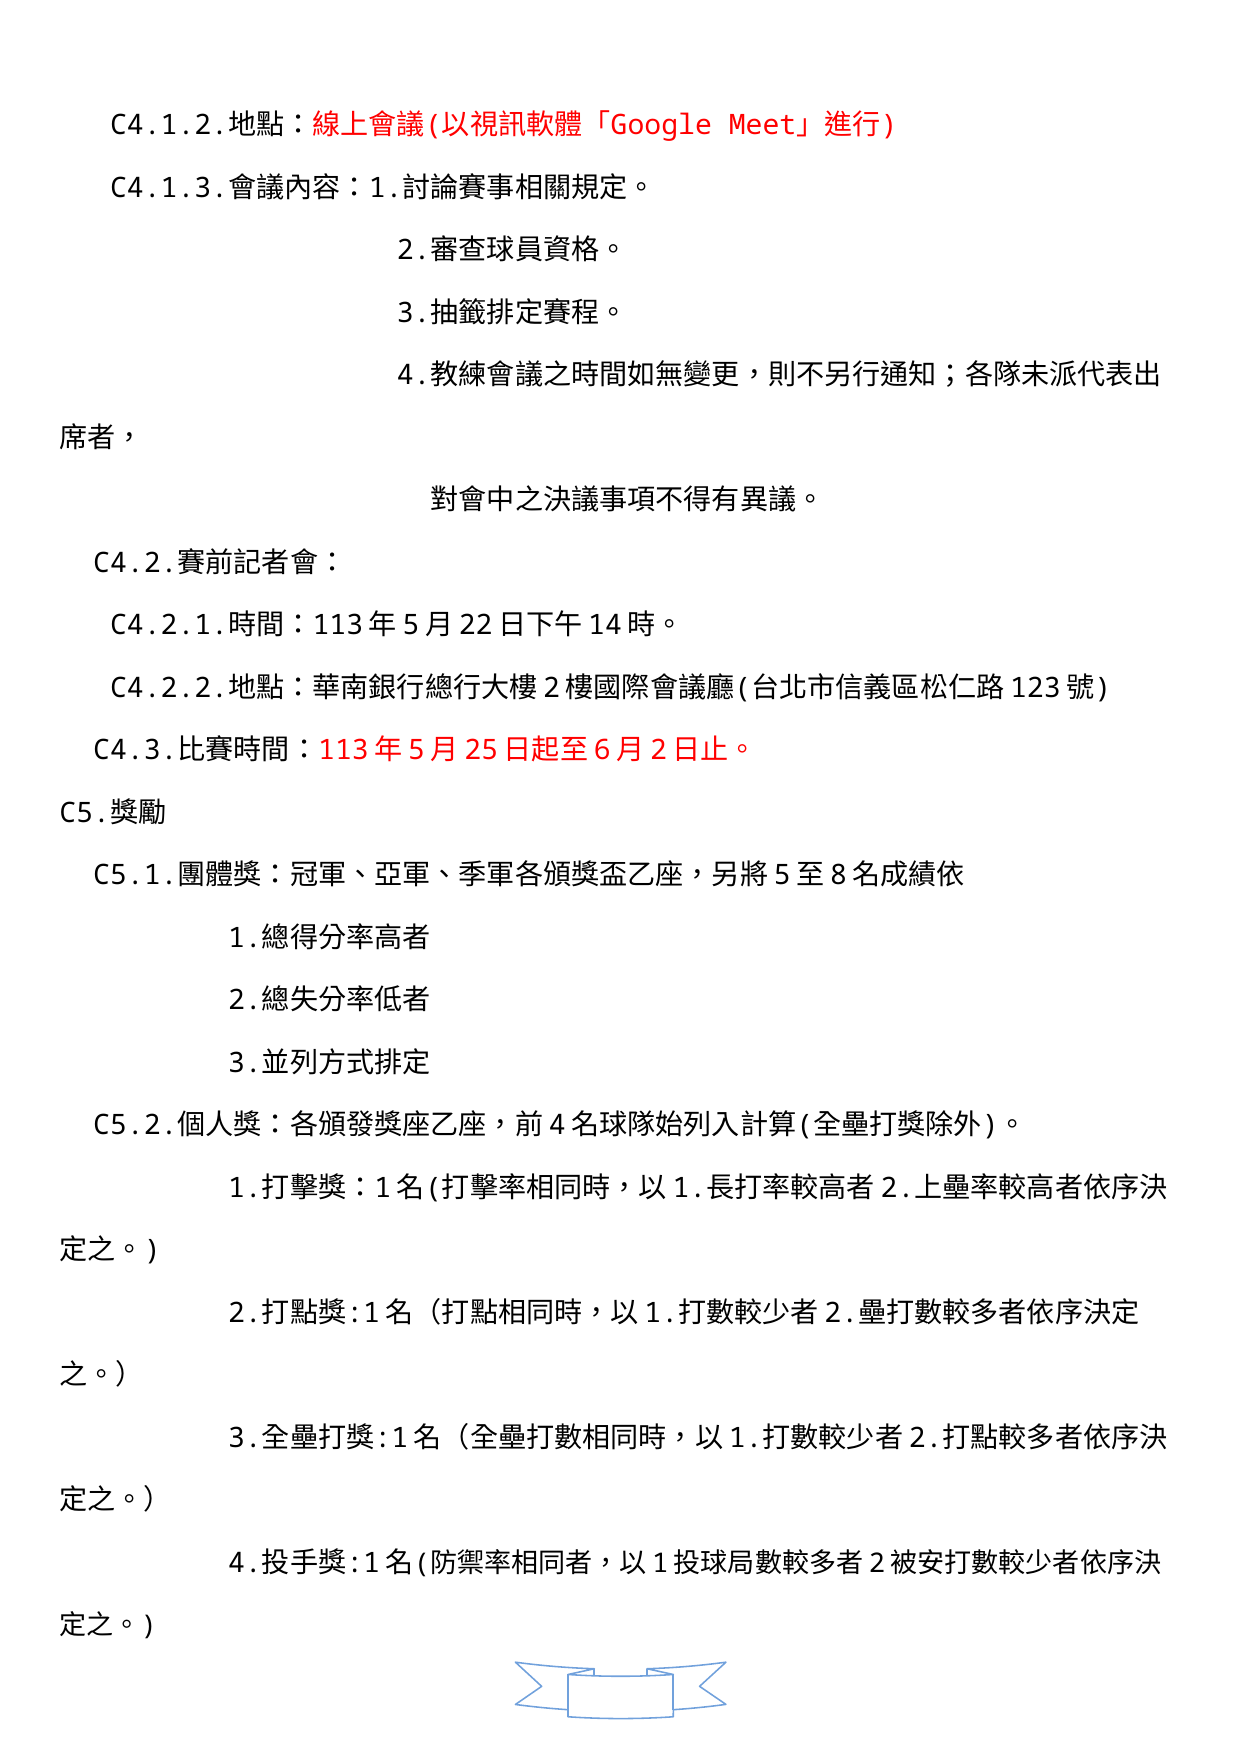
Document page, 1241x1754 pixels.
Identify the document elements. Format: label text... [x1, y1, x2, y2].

text C5.1.團體獎：冠軍、亞軍、季軍各頒獎盃乙座，另將5至8名成績依 [59, 831, 1181, 893]
text 2.審查球員資格。 [59, 206, 1181, 268]
text 2.總失分率低者 [59, 956, 1181, 1018]
text C4.1.3.會議內容：1.討論賽事相關規定。 [59, 143, 1181, 206]
text C5.獎勵 [59, 768, 1181, 831]
text 3.抽籤排定賽程。 [59, 268, 1181, 331]
text 3.並列方式排定 [59, 1018, 1181, 1081]
text C5.2.個人獎：各頒發獎座乙座，前4名球隊始列入計算(全壘打獎除外)。 [59, 1081, 1181, 1143]
text C4.3.比賽時間：113年5月25日起至6月2日止。 [59, 706, 1181, 768]
text 3.全壘打獎:1名（全壘打數相同時，以1.打數較少者2.打點較多者依序決定之。） [59, 1393, 1181, 1518]
text C4.2.賽前記者會： [59, 518, 1181, 581]
text C4.2.1.時間：113年5月22日下午14時。 [59, 581, 1181, 643]
text C4.2.2.地點：華南銀行總行大樓2樓國際會議廳(台北市信義區松仁路123號) [59, 643, 1181, 706]
text 1.打擊獎：1名(打擊率相同時，以1.長打率較高者2.上壘率較高者依序決定之。) [59, 1143, 1181, 1268]
text C4.1.2.地點：線上會議(以視訊軟體「Google Meet」進行) [59, 81, 1181, 143]
text 2.打點獎:1名（打點相同時，以1.打數較少者2.壘打數較多者依序決定之。） [59, 1268, 1181, 1393]
text 4.教練會議之時間如無變更，則不另行通知；各隊未派代表出席者， [59, 331, 1181, 456]
text 1.總得分率高者 [59, 893, 1181, 956]
text 對會中之決議事項不得有異議。 [59, 456, 1181, 518]
text 4.投手獎:1名(防禦率相同者，以1投球局數較多者2被安打數較少者依序決定之。) [59, 1518, 1181, 1643]
